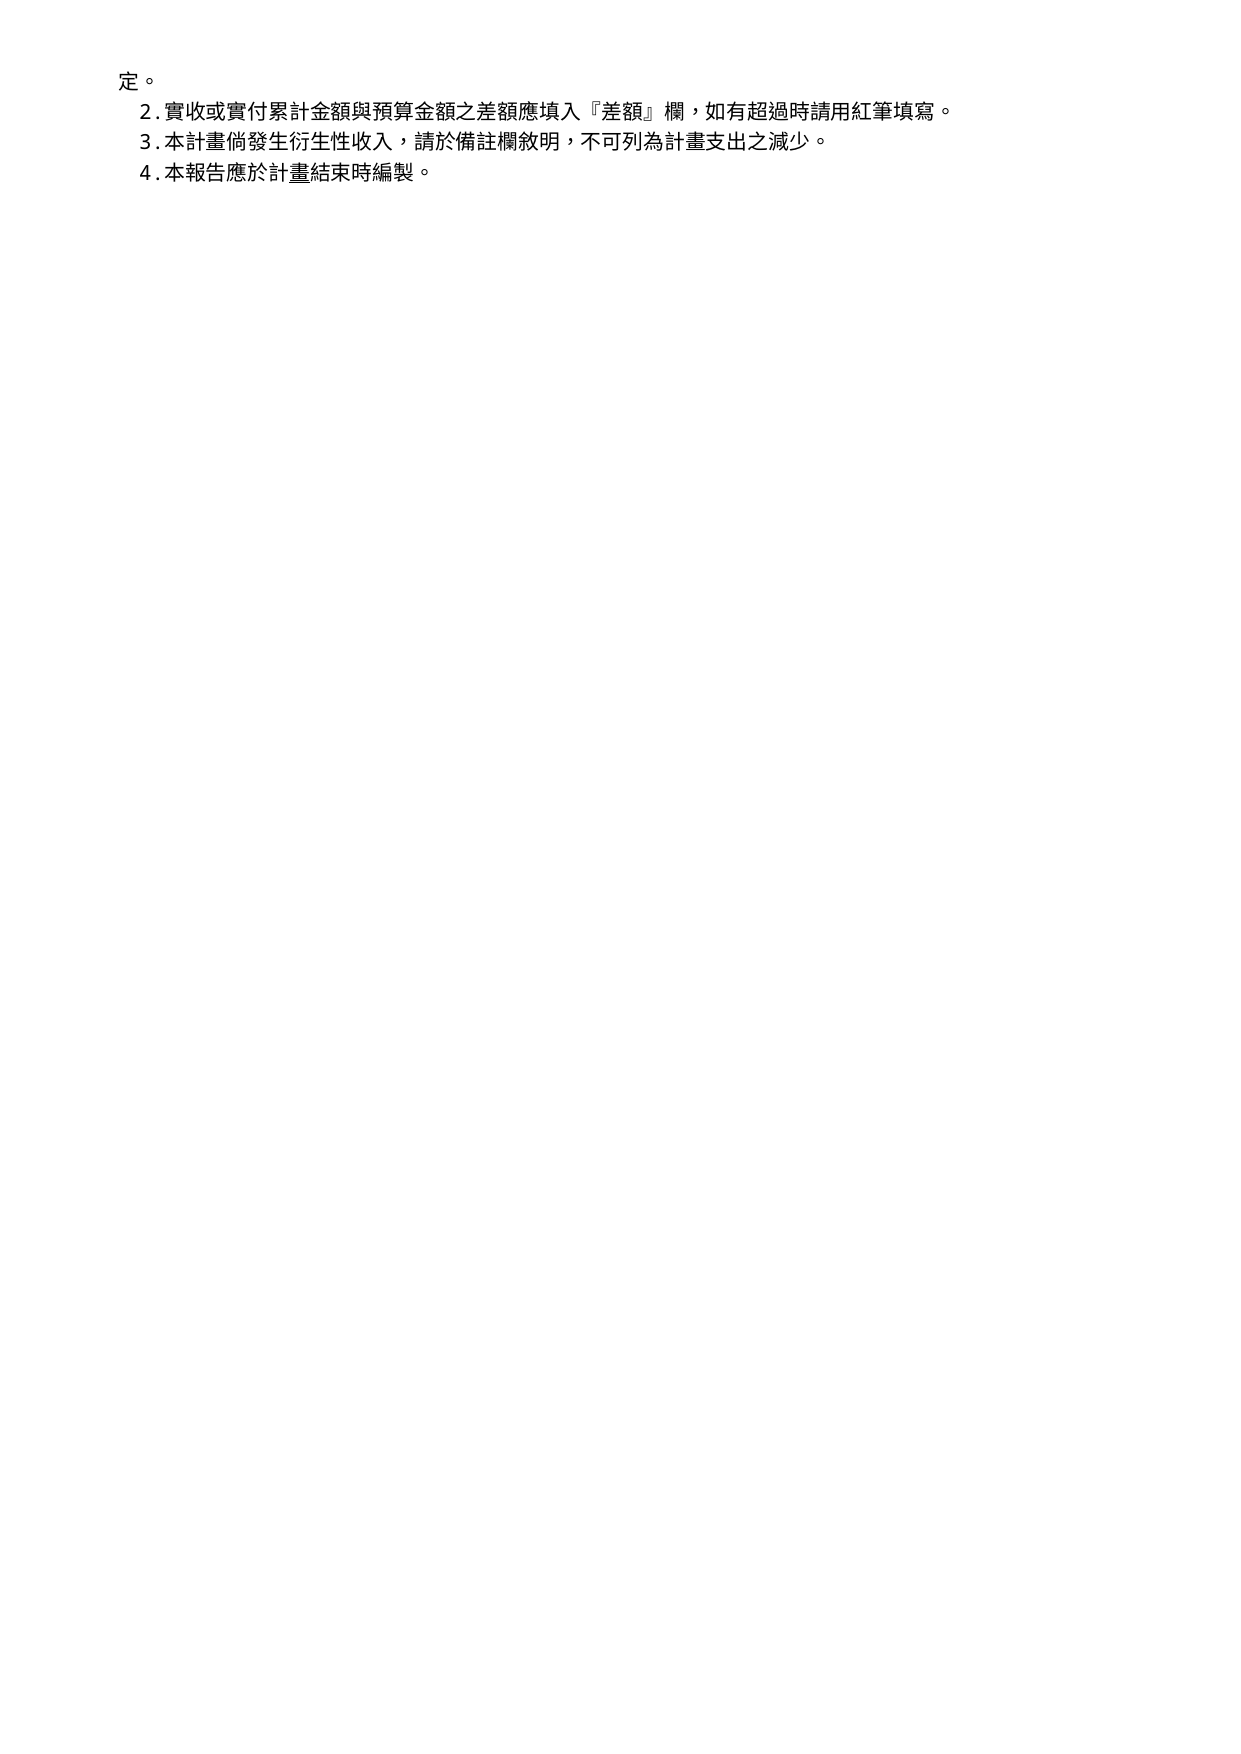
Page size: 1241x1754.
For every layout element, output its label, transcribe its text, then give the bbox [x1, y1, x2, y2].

text 3.本計畫倘發生衍生性收入，請於備註欄敘明，不可列為計畫支出之減少。 [118, 126, 1122, 156]
text 定。 [118, 65, 1122, 95]
text 4.本報告應於計畫結束時編製。 [139, 156, 1122, 186]
text 2.實收或實付累計金額與預算金額之差額應填入『差額』欄，如有超過時請用紅筆填寫。 [118, 95, 1122, 126]
